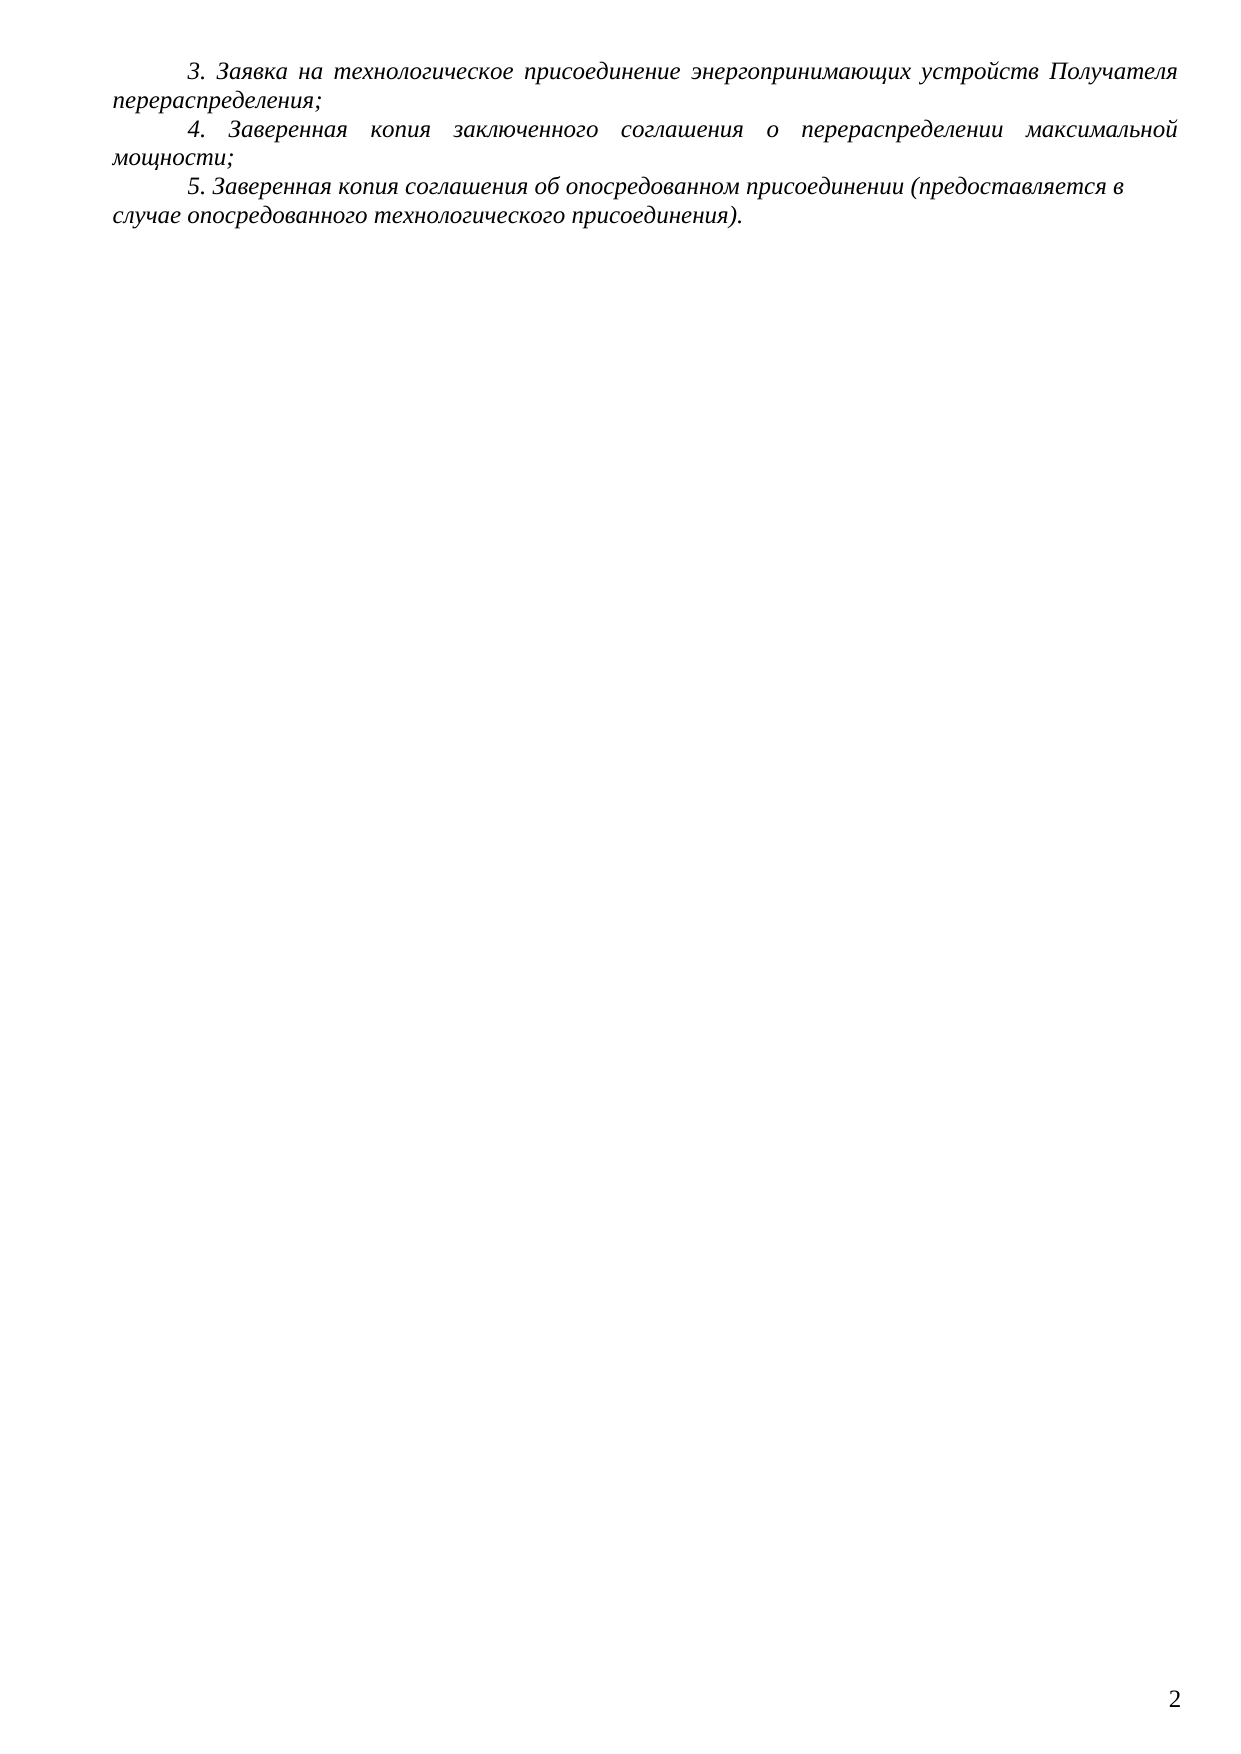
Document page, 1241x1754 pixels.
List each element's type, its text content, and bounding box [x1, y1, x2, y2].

text 3. Заявка на технологическое присоединение энергопринимающих устройств Получателя перераспределения; [112, 56, 1181, 114]
text 5. Заверенная копия соглашения об опосредованном присоединении (предоставляется в случае опосредованного технологического присоединения). [112, 171, 1181, 229]
text 4. Заверенная копия заключенного соглашения о перераспределении максимальной мощности; [112, 114, 1181, 171]
